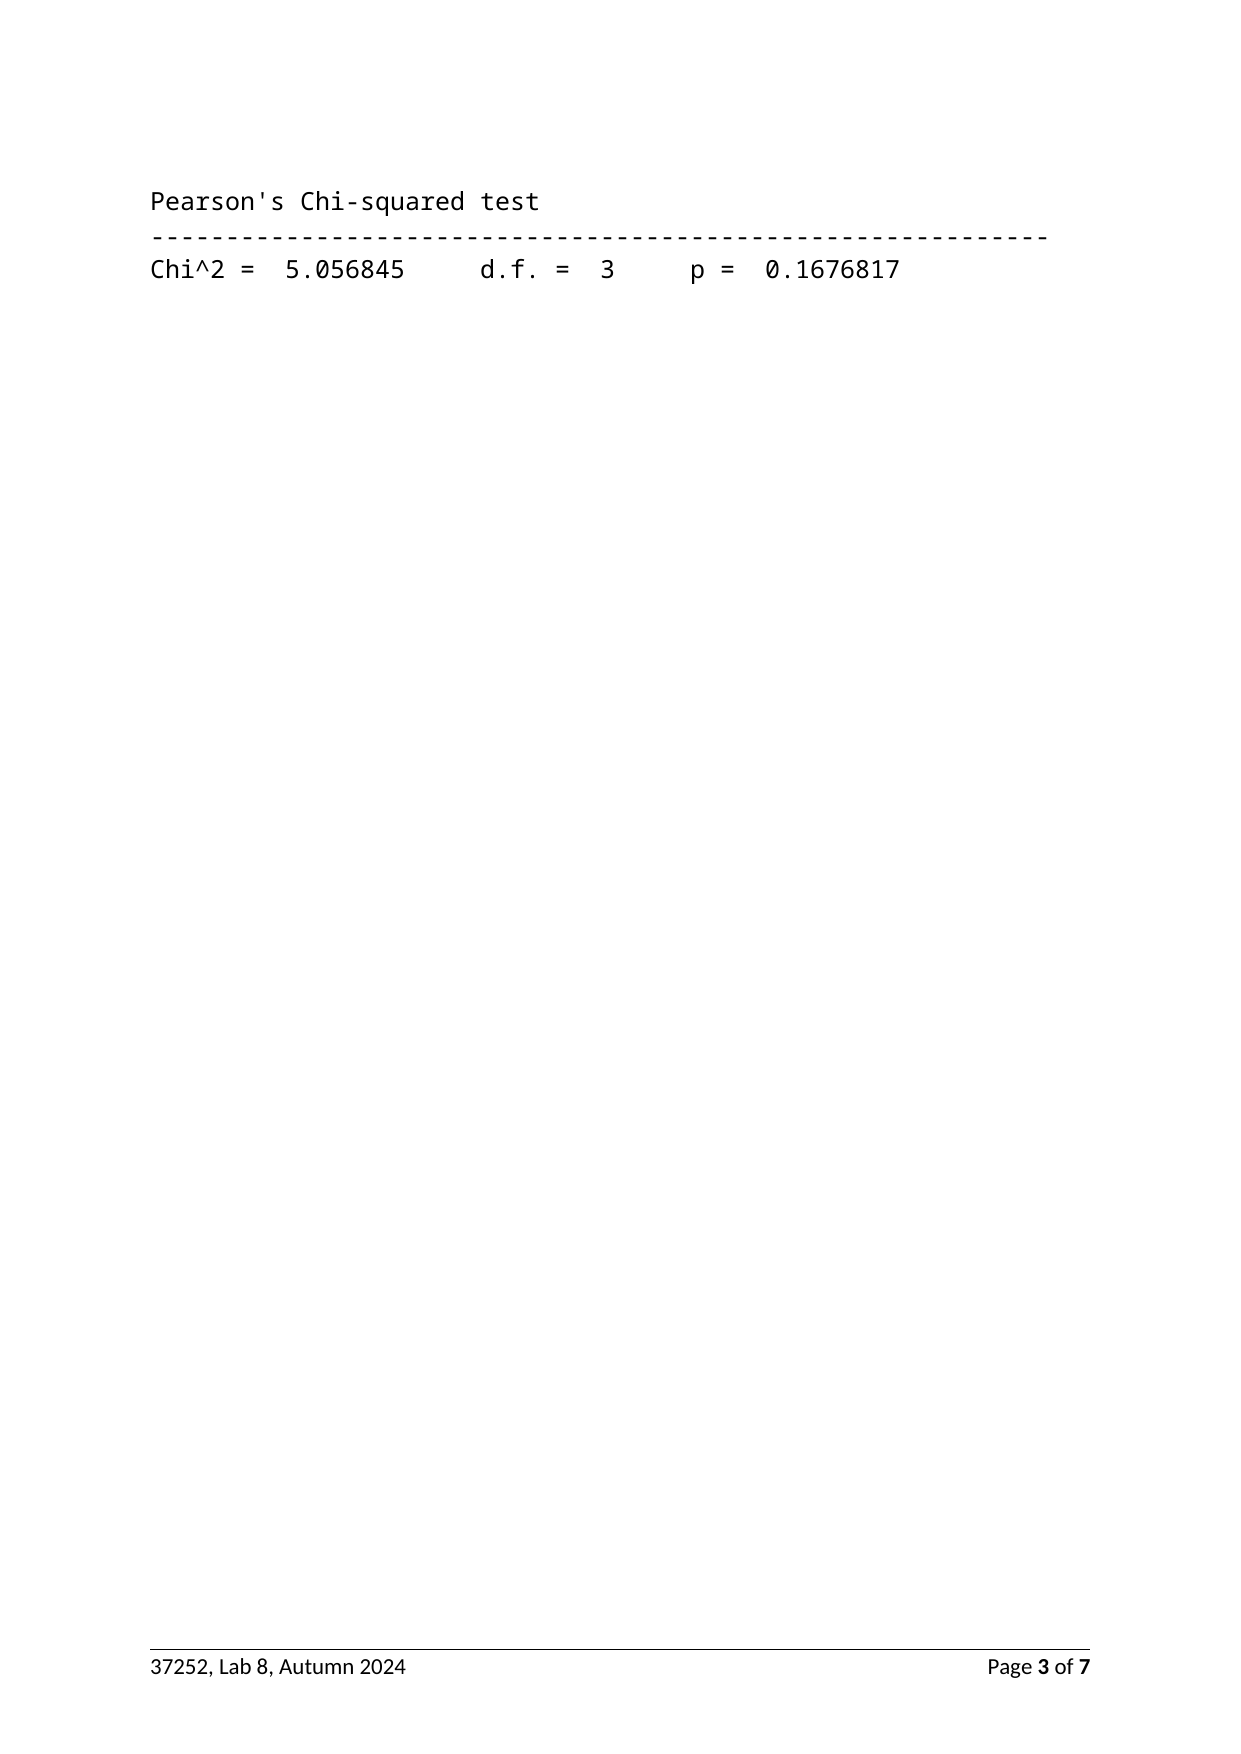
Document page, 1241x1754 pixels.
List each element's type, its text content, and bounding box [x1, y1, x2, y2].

text ------------------------------------------------------------ [150, 218, 1090, 252]
text Pearson's Chi-squared test [150, 184, 1090, 218]
text Chi^2 = 5.056845 d.f. = 3 p = 0.1676817 [150, 252, 1090, 286]
